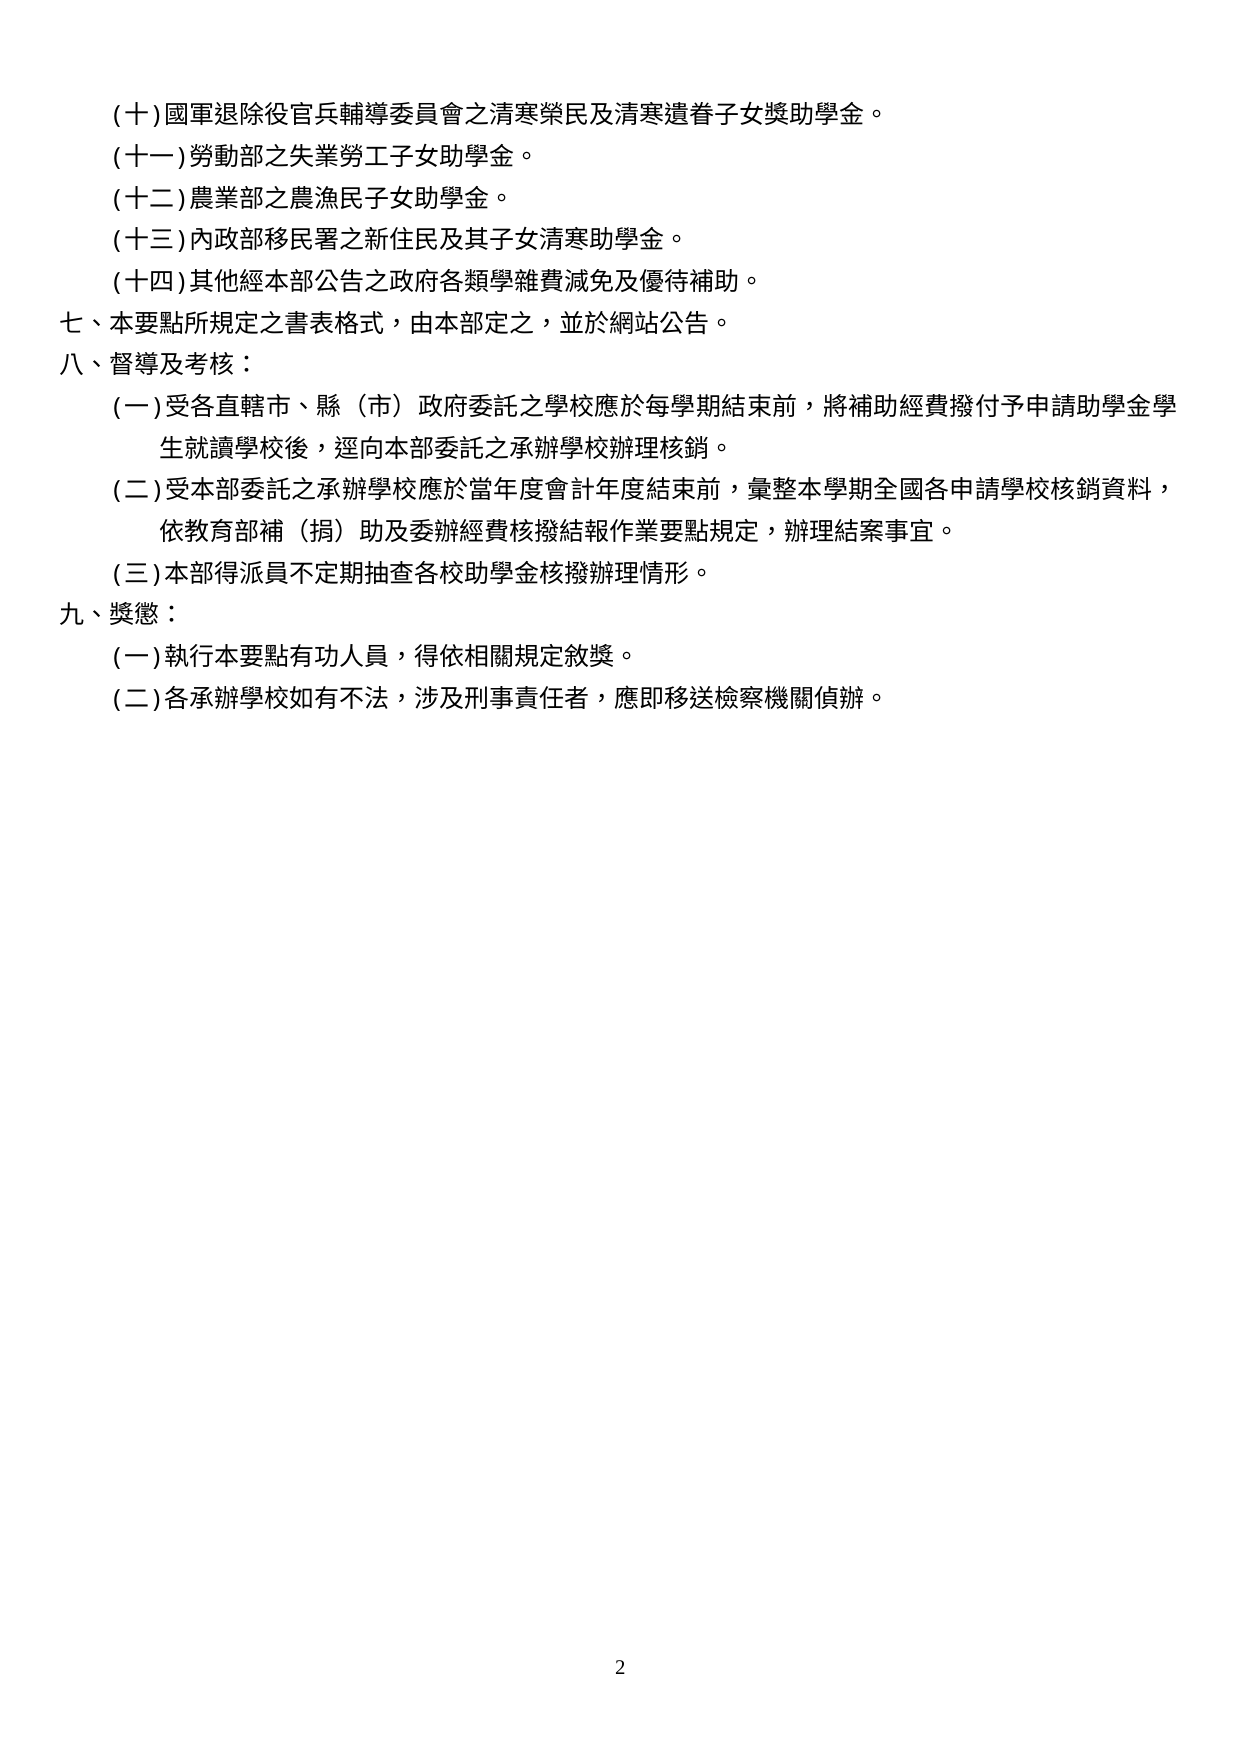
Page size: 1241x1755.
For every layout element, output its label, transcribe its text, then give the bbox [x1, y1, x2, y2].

text 九、獎懲： [59, 591, 1181, 632]
text (一)受各直轄市、縣（市）政府委託之學校應於每學期結束前，將補助經費撥付予申請助學金學生就讀學校後，逕向本部委託之承辦學校辦理核銷。 [109, 382, 1181, 466]
text (十四)其他經本部公告之政府各類學雜費減免及優待補助。 [109, 257, 1181, 299]
text 七、本要點所規定之書表格式，由本部定之，並於網站公告。 [59, 299, 1181, 341]
text (十一)勞動部之失業勞工子女助學金。 [109, 132, 1181, 174]
text (二)各承辦學校如有不法，涉及刑事責任者，應即移送檢察機關偵辦。 [109, 674, 1181, 716]
text (二)受本部委託之承辦學校應於當年度會計年度結束前，彙整本學期全國各申請學校核銷資料，依教育部補（捐）助及委辦經費核撥結報作業要點規定，辦理結案事宜。 [109, 466, 1181, 549]
text (一)執行本要點有功人員，得依相關規定敘獎。 [109, 632, 1181, 674]
text (十)國軍退除役官兵輔導委員會之清寒榮民及清寒遺眷子女獎助學金。 [109, 91, 1181, 132]
text (十二)農業部之農漁民子女助學金。 [109, 174, 1181, 216]
text (十三)內政部移民署之新住民及其子女清寒助學金。 [109, 216, 1181, 257]
text 八、督導及考核： [59, 341, 1181, 382]
text (三)本部得派員不定期抽查各校助學金核撥辦理情形。 [109, 549, 1181, 591]
